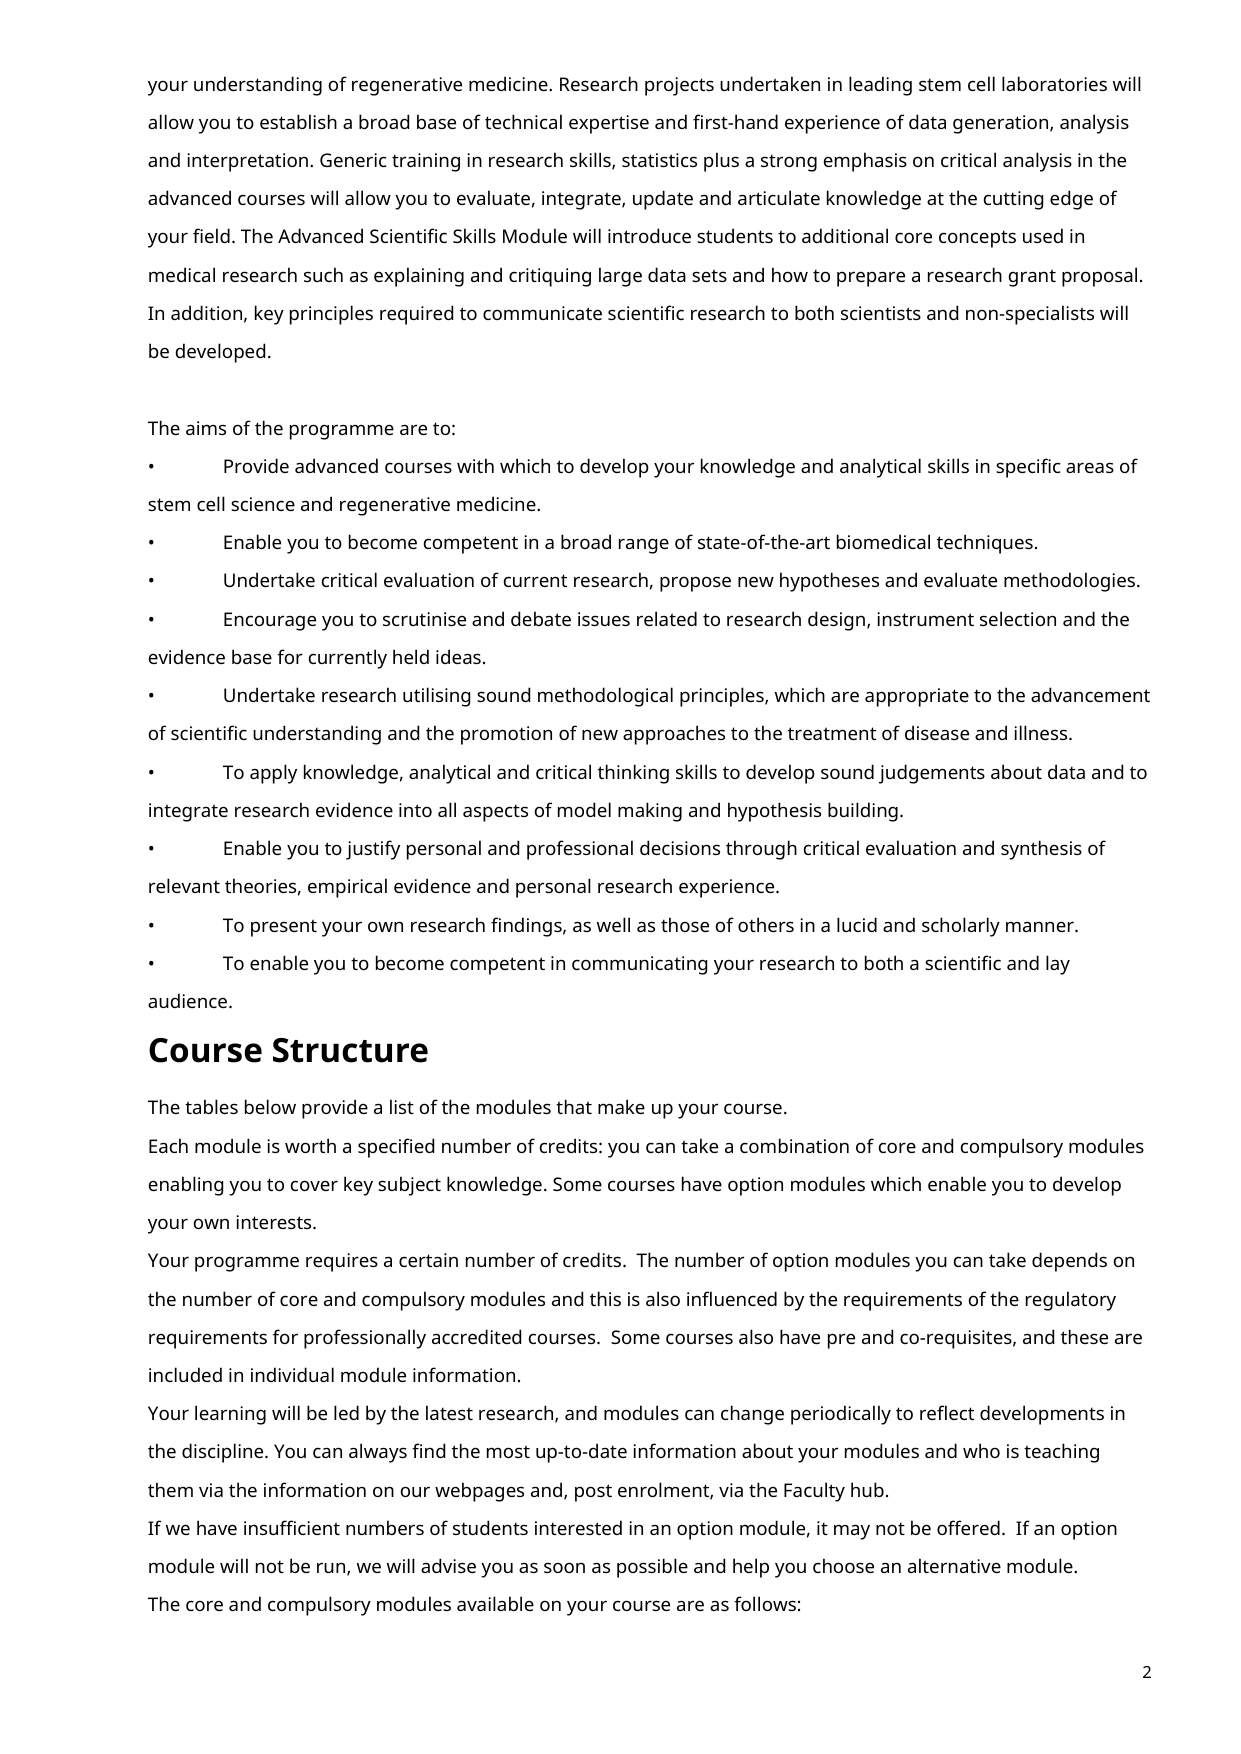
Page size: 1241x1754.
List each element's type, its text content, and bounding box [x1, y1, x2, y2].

text The core and compulsory modules available on your course are as follows: [148, 1592, 1152, 1617]
text The tables below provide a list of the modules that make up your course. [148, 1095, 1152, 1120]
text Your programme requires a certain number of credits. The number of option modules you can take depends on the number of core and compulsory modules and this is also influenced by the requirements of the regulatory requirements for professionally accredited courses. Some courses also have pre and co-requisites, and these are included in individual module information. [148, 1248, 1152, 1388]
text Your learning will be led by the latest research, and modules can change periodically to reflect developments in the discipline. You can always find the most up-to-date information about your modules and who is teaching them via the information on our webpages and, post enrolment, via the Faculty hub. [148, 1401, 1152, 1502]
text your understanding of regenerative medicine. Research projects undertaken in leading stem cell laboratories will allow you to establish a broad base of technical expertise and first-hand experience of data generation, analysis and interpretation. Generic training in research skills, statistics plus a strong emphasis on critical analysis in the advanced courses will allow you to evaluate, integrate, update and articulate knowledge at the cutting edge of your field. The Advanced Scientific Skills Module will introduce students to additional core concepts used in medical research such as explaining and critiquing large data sets and how to prepare a research grant proposal. In addition, key principles required to communicate scientific research to both scientists and non-specialists will be developed. The aims of the programme are to: • Provide advanced courses with which to develop your knowledge and analytical skills in specific areas of stem cell science and regenerative medicine. • Enable you to become competent in a broad range of state-of-the-art biomedical techniques. • Undertake critical evaluation of current research, propose new hypotheses and evaluate methodologies. • Encourage you to scrutinise and debate issues related to research design, instrument selection and the evidence base for currently held ideas. • Undertake research utilising sound methodological principles, which are appropriate to the advancement of scientific understanding and the promotion of new approaches to the treatment of disease and illness. • To apply knowledge, analytical and critical thinking skills to develop sound judgements about data and to integrate research evidence into all aspects of model making and hypothesis building. • Enable you to justify personal and professional decisions through critical evaluation and synthesis of relevant theories, empirical evidence and personal research experience. • To present your own research findings, as well as those of others in a lucid and scholarly manner. • To enable you to become competent in communicating your research to both a scientific and lay audience. [148, 71, 1152, 1014]
subtitle Course Structure [148, 1027, 1152, 1072]
text If we have insufficient numbers of students interested in an option module, it may not be offered. If an option module will not be run, we will advise you as soon as possible and help you choose an alternative module. [148, 1515, 1152, 1579]
text Each module is worth a specified number of credits: you can take a combination of core and compulsory modules enabling you to cover key subject knowledge. Some courses have option modules which enable you to develop your own interests. [148, 1133, 1152, 1235]
